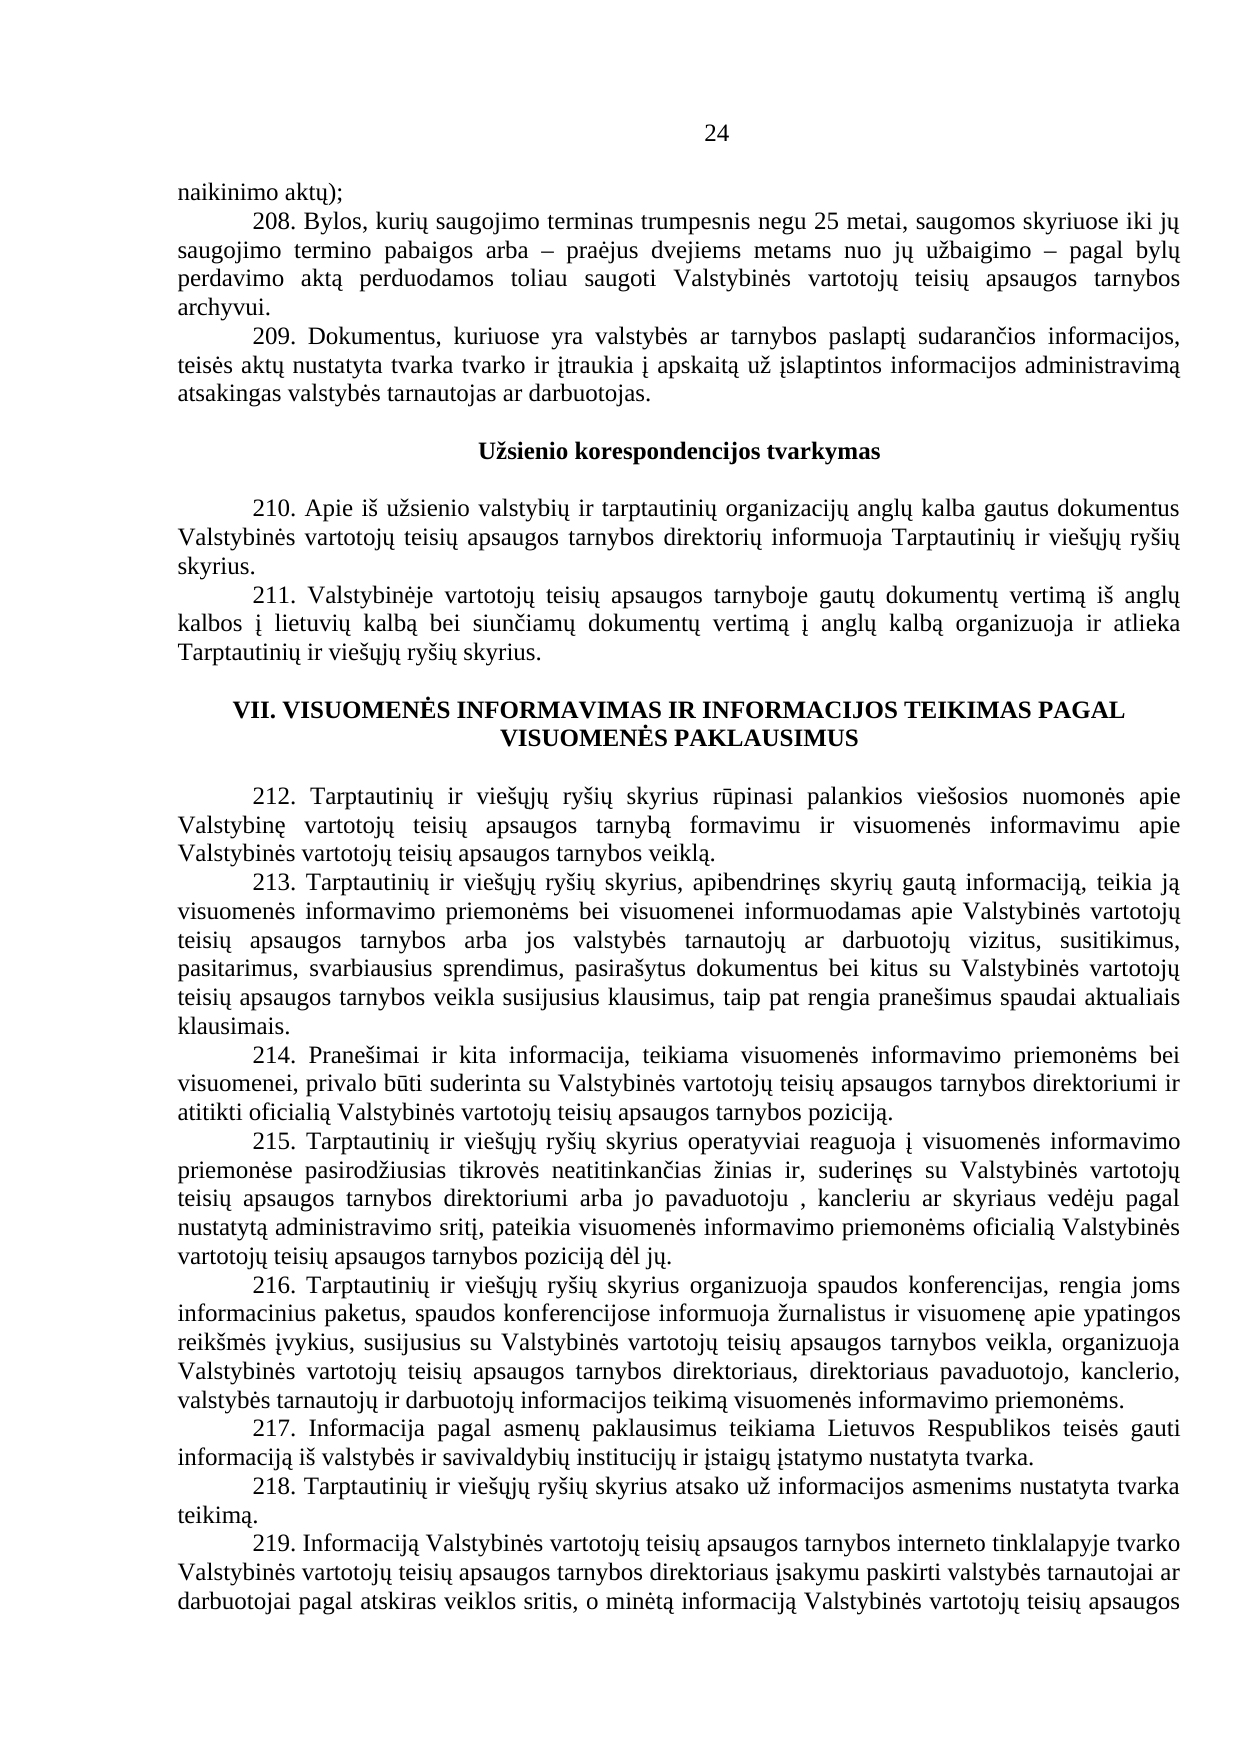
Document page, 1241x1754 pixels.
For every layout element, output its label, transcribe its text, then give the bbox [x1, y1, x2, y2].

text 219. Informaciją Valstybinės vartotojų teisių apsaugos tarnybos interneto tinklalapyje tvarko Valstybinės vartotojų teisių apsaugos tarnybos direktoriaus įsakymu paskirti valstybės tarnautojai ar darbuotojai pagal atskiras veiklos sritis, o minėtą informaciją Valstybinės vartotojų teisių apsaugos [177, 1528, 1181, 1615]
text 216. Tarptautinių ir viešųjų ryšių skyrius organizuoja spaudos konferencijas, rengia joms informacinius paketus, spaudos konferencijose informuoja žurnalistus ir visuomenę apie ypatingos reikšmės įvykius, susijusius su Valstybinės vartotojų teisių apsaugos tarnybos veikla, organizuoja Valstybinės vartotojų teisių apsaugos tarnybos direktoriaus, direktoriaus pavaduotojo, kanclerio, valstybės tarnautojų ir darbuotojų informacijos teikimą visuomenės informavimo priemonėms. [177, 1270, 1181, 1413]
text 209. Dokumentus, kuriuose yra valstybės ar tarnybos paslaptį sudarančios informacijos, teisės aktų nustatyta tvarka tvarko ir įtraukia į apskaitą už įslaptintos informacijos administravimą atsakingas valstybės tarnautojas ar darbuotojas. [177, 321, 1181, 407]
text 208. Bylos, kurių saugojimo terminas trumpesnis negu 25 metai, saugomos skyriuose iki jų saugojimo termino pabaigos arba – praėjus dvejiems metams nuo jų užbaigimo – pagal bylų perdavimo aktą perduodamos toliau saugoti Valstybinės vartotojų teisių apsaugos tarnybos archyvui. [177, 206, 1181, 321]
text 214. Pranešimai ir kita informacija, teikiama visuomenės informavimo priemonėms bei visuomenei, privalo būti suderinta su Valstybinės vartotojų teisių apsaugos tarnybos direktoriumi ir atitikti oficialią Valstybinės vartotojų teisių apsaugos tarnybos poziciją. [177, 1040, 1181, 1126]
text 218. Tarptautinių ir viešųjų ryšių skyrius atsako už informacijos asmenims nustatyta tvarka teikimą. [177, 1471, 1181, 1528]
text 211. Valstybinėje vartotojų teisių apsaugos tarnyboje gautų dokumentų vertimą iš anglų kalbos į lietuvių kalbą bei siunčiamų dokumentų vertimą į anglų kalbą organizuoja ir atlieka Tarptautinių ir viešųjų ryšių skyrius. [177, 580, 1181, 666]
text Užsienio korespondencijos tvarkymas [177, 436, 1181, 465]
text 213. Tarptautinių ir viešųjų ryšių skyrius, apibendrinęs skyrių gautą informaciją, teikia ją visuomenės informavimo priemonėms bei visuomenei informuodamas apie Valstybinės vartotojų teisių apsaugos tarnybos arba jos valstybės tarnautojų ar darbuotojų vizitus, susitikimus, pasitarimus, svarbiausius sprendimus, pasirašytus dokumentus bei kitus su Valstybinės vartotojų teisių apsaugos tarnybos veikla susijusius klausimus, taip pat rengia pranešimus spaudai aktualiais klausimais. [177, 867, 1181, 1040]
text 215. Tarptautinių ir viešųjų ryšių skyrius operatyviai reaguoja į visuomenės informavimo priemonėse pasirodžiusias tikrovės neatitinkančias žinias ir, suderinęs su Valstybinės vartotojų teisių apsaugos tarnybos direktoriumi arba jo pavaduotoju , kancleriu ar skyriaus vedėju pagal nustatytą administravimo sritį, pateikia visuomenės informavimo priemonėms oficialią Valstybinės vartotojų teisių apsaugos tarnybos poziciją dėl jų. [177, 1126, 1181, 1270]
text 212. Tarptautinių ir viešųjų ryšių skyrius rūpinasi palankios viešosios nuomonės apie Valstybinę vartotojų teisių apsaugos tarnybą formavimu ir visuomenės informavimu apie Valstybinės vartotojų teisių apsaugos tarnybos veiklą. [177, 781, 1181, 867]
text naikinimo aktų); [177, 177, 1181, 206]
text VII. VISUOMENĖS INFORMAVIMAS IR INFORMACIJOS TEIKIMAS PAGAL VISUOMENĖS PAKLAUSIMUS [177, 695, 1181, 752]
text 210. Apie iš užsienio valstybių ir tarptautinių organizacijų anglų kalba gautus dokumentus Valstybinės vartotojų teisių apsaugos tarnybos direktorių informuoja Tarptautinių ir viešųjų ryšių skyrius. [177, 493, 1181, 580]
text 217. Informacija pagal asmenų paklausimus teikiama Lietuvos Respublikos teisės gauti informaciją iš valstybės ir savivaldybių institucijų ir įstaigų įstatymo nustatyta tvarka. [177, 1413, 1181, 1471]
